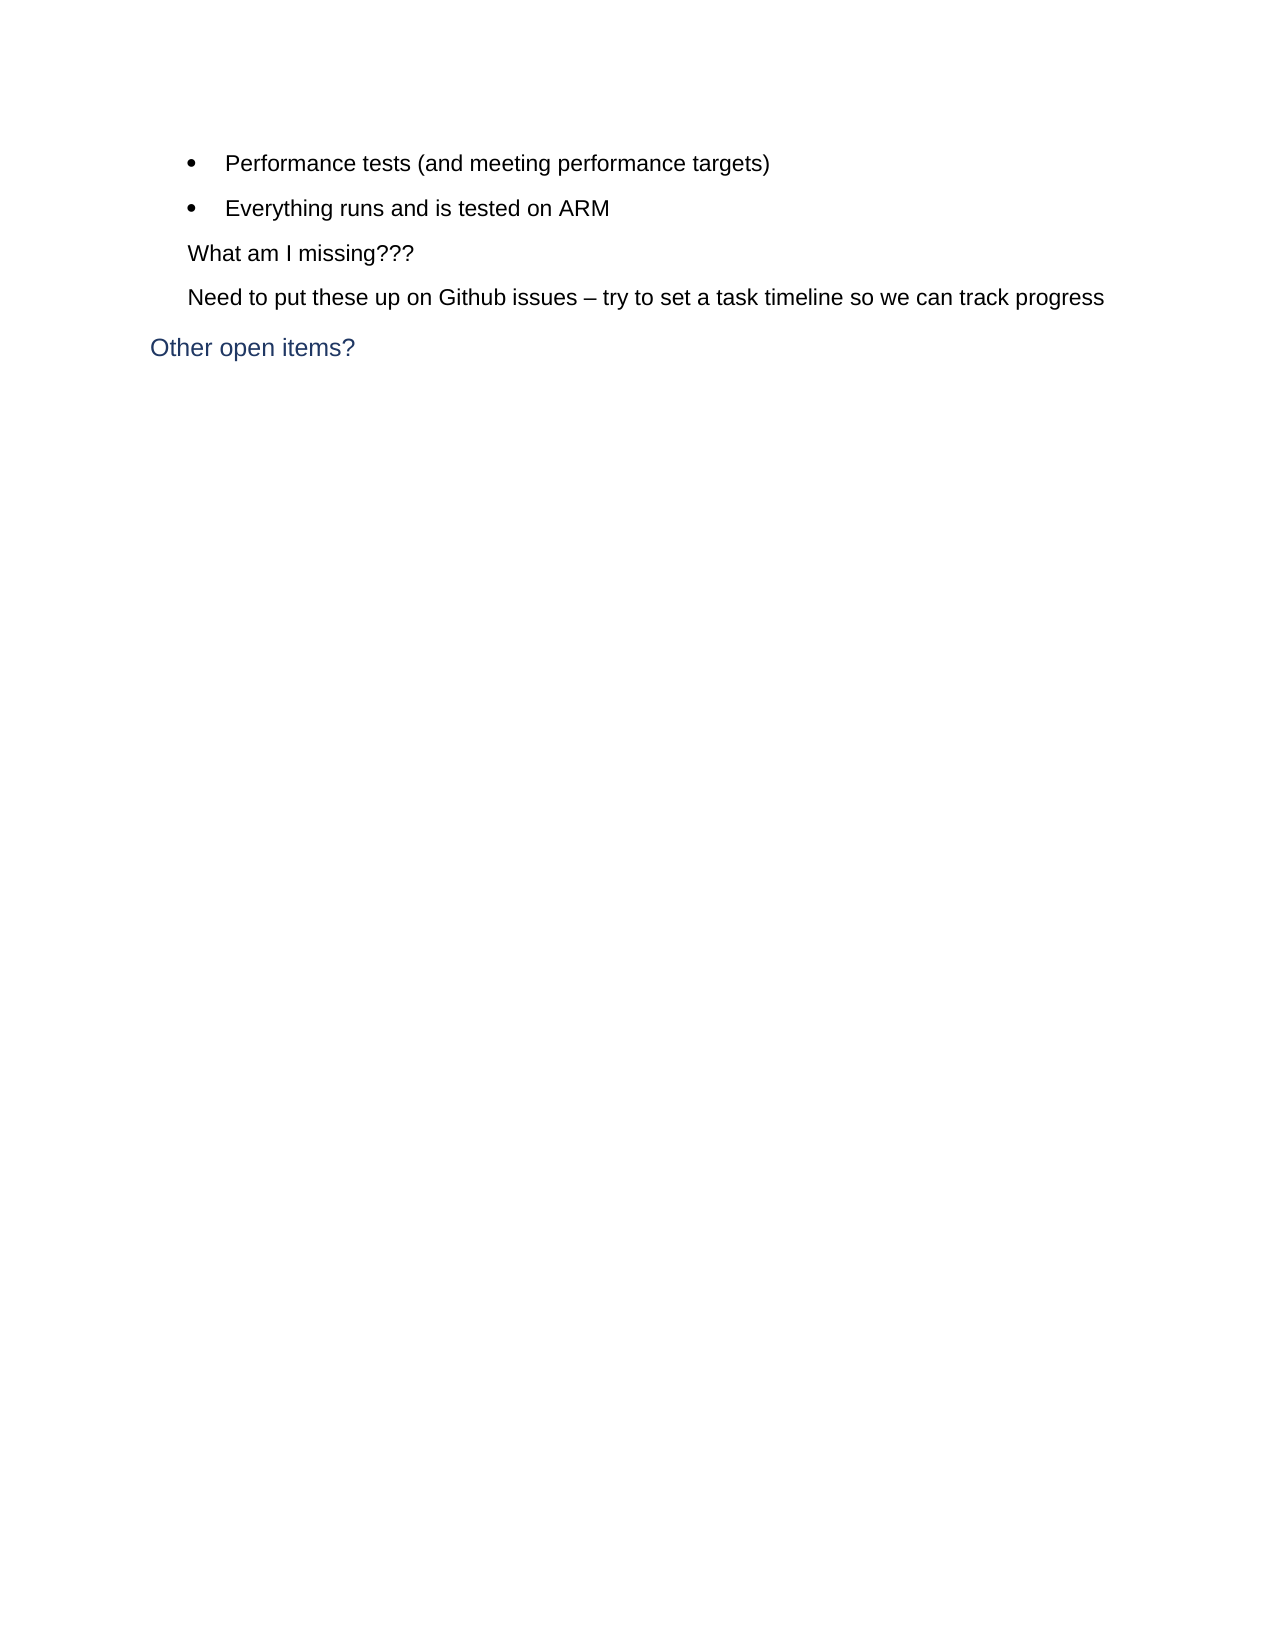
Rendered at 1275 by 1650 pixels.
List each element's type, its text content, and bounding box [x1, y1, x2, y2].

text What am I missing??? [187, 239, 1125, 266]
list Performance tests (and meeting performance targets) [187, 150, 1125, 176]
list Everything runs and is tested on ARM [187, 195, 1125, 221]
text Need to put these up on Github issues – try to set a task timeline so we can track progress [187, 284, 1125, 311]
subtitle Other open items? [150, 333, 1125, 362]
